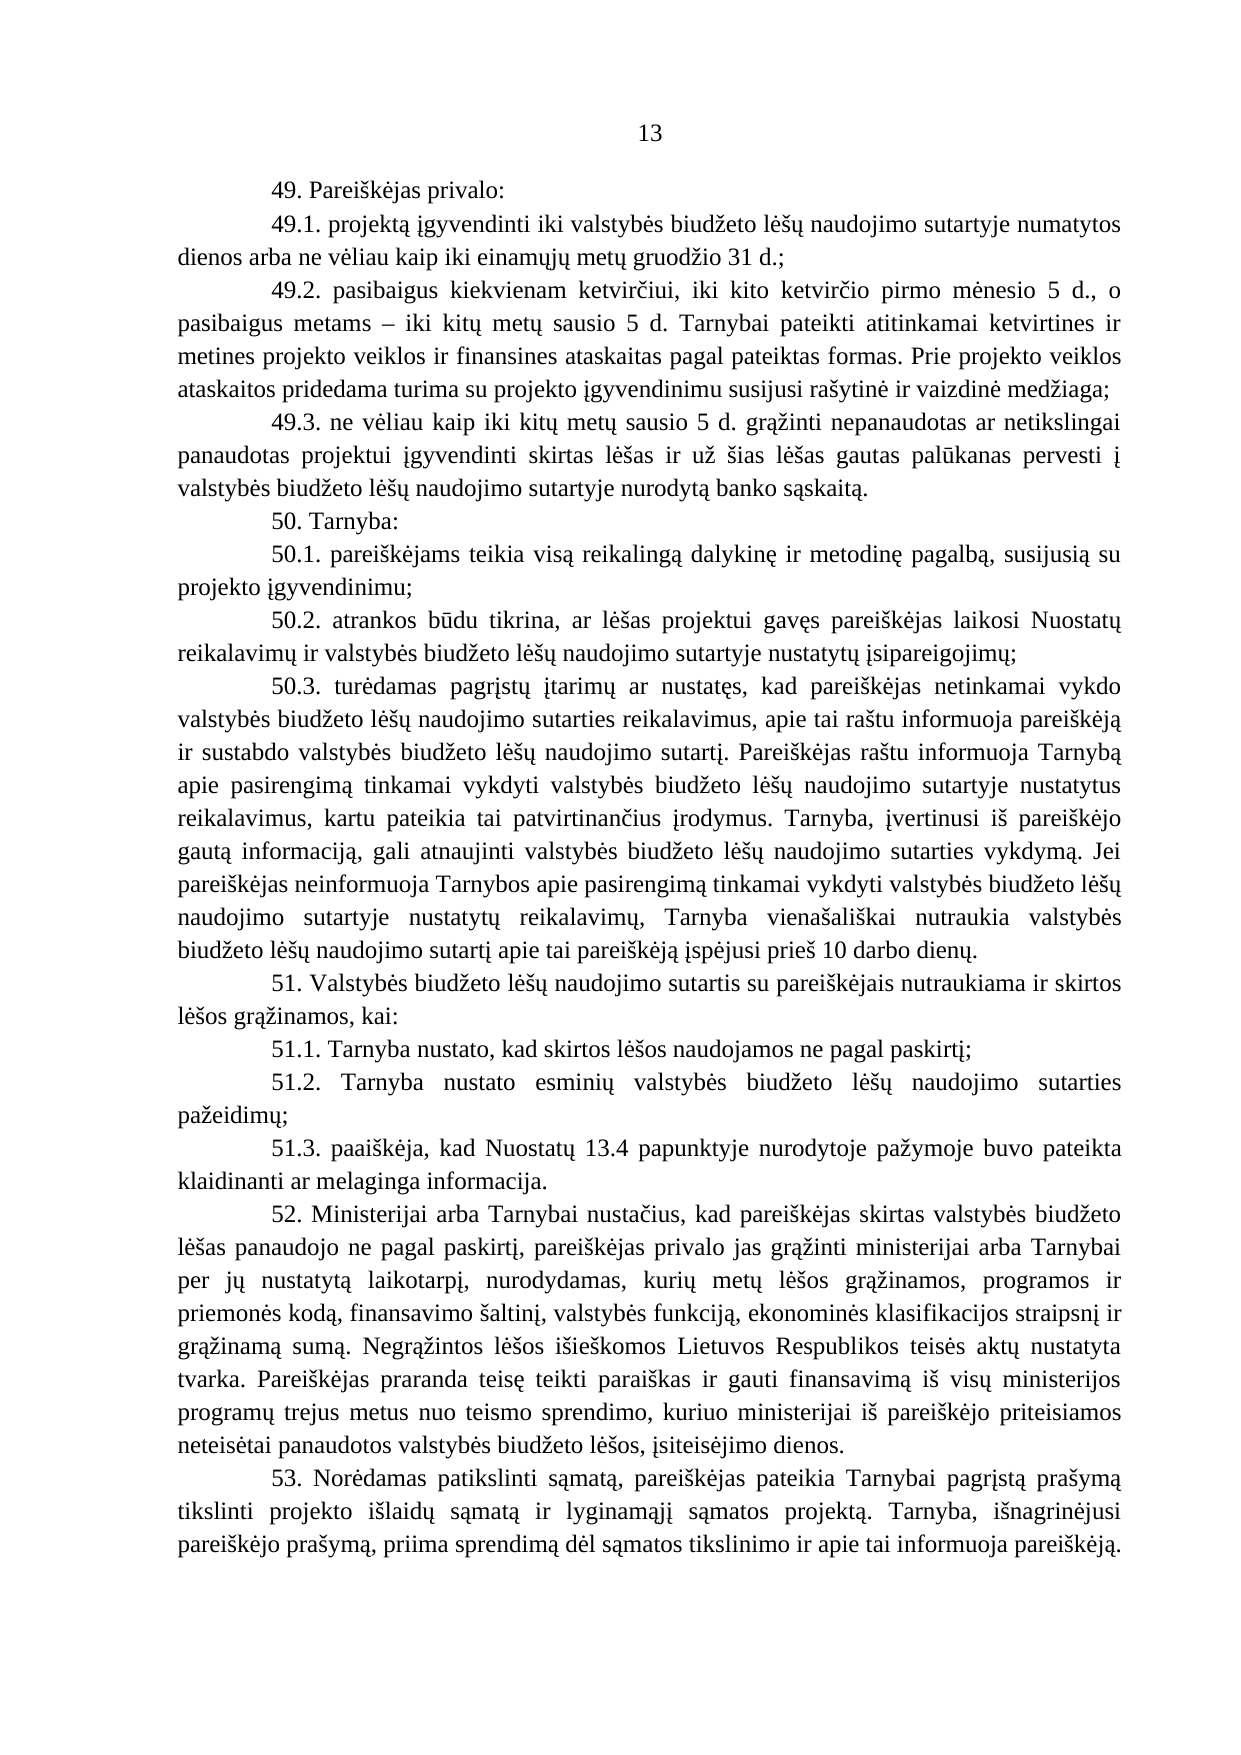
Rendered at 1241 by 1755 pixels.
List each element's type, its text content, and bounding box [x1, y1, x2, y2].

text 49.3. ne vėliau kaip iki kitų metų sausio 5 d. grąžinti nepanaudotas ar netikslingai panaudotas projektui įgyvendinti skirtas lėšas ir už šias lėšas gautas palūkanas pervesti į valstybės biudžeto lėšų naudojimo sutartyje nurodytą banko sąskaitą. [177, 407, 1122, 502]
text 50.2. atrankos būdu tikrina, ar lėšas projektui gavęs pareiškėjas laikosi Nuostatų reikalavimų ir valstybės biudžeto lėšų naudojimo sutartyje nustatytų įsipareigojimų; [177, 605, 1122, 667]
text 51. Valstybės biudžeto lėšų naudojimo sutartis su pareiškėjais nutraukiama ir skirtos lėšos grąžinamos, kai: [177, 968, 1122, 1030]
text 50.3. turėdamas pagrįstų įtarimų ar nustatęs, kad pareiškėjas netinkamai vykdo valstybės biudžeto lėšų naudojimo sutarties reikalavimus, apie tai raštu informuoja pareiškėją ir sustabdo valstybės biudžeto lėšų naudojimo sutartį. Pareiškėjas raštu informuoja Tarnybą apie pasirengimą tinkamai vykdyti valstybės biudžeto lėšų naudojimo sutartyje nustatytus reikalavimus, kartu pateikia tai patvirtinančius įrodymus. Tarnyba, įvertinusi iš pareiškėjo gautą informaciją, gali atnaujinti valstybės biudžeto lėšų naudojimo sutarties vykdymą. Jei pareiškėjas neinformuoja Tarnybos apie pasirengimą tinkamai vykdyti valstybės biudžeto lėšų naudojimo sutartyje nustatytų reikalavimų, Tarnyba vienašališkai nutraukia valstybės biudžeto lėšų naudojimo sutartį apie tai pareiškėją įspėjusi prieš 10 darbo dienų. [177, 671, 1122, 964]
text 49. Pareiškėjas privalo: [177, 176, 1122, 204]
text 52. Ministerijai arba Tarnybai nustačius, kad pareiškėjas skirtas valstybės biudžeto lėšas panaudojo ne pagal paskirtį, pareiškėjas privalo jas grąžinti ministerijai arba Tarnybai per jų nustatytą laikotarpį, nurodydamas, kurių metų lėšos grąžinamos, programos ir priemonės kodą, finansavimo šaltinį, valstybės funkciją, ekonominės klasifikacijos straipsnį ir grąžinamą sumą. Negrąžintos lėšos išieškomos Lietuvos Respublikos teisės aktų nustatyta tvarka. Pareiškėjas praranda teisę teikti paraiškas ir gauti finansavimą iš visų ministerijos programų trejus metus nuo teismo sprendimo, kuriuo ministerijai iš pareiškėjo priteisiamos neteisėtai panaudotos valstybės biudžeto lėšos, įsiteisėjimo dienos. [177, 1199, 1122, 1459]
text 51.2. Tarnyba nustato esminių valstybės biudžeto lėšų naudojimo sutarties pažeidimų; [177, 1067, 1122, 1129]
text 50. Tarnyba: [177, 506, 1122, 534]
text 50.1. pareiškėjams teikia visą reikalingą dalykinę ir metodinę pagalbą, susijusią su projekto įgyvendinimu; [177, 539, 1122, 601]
text 53. Norėdamas patikslinti sąmatą, pareiškėjas pateikia Tarnybai pagrįstą prašymą tikslinti projekto išlaidų sąmatą ir lyginamąjį sąmatos projektą. Tarnyba, išnagrinėjusi pareiškėjo prašymą, priima sprendimą dėl sąmatos tikslinimo ir apie tai informuoja pareiškėją. [177, 1463, 1122, 1558]
text 49.2. pasibaigus kiekvienam ketvirčiui, iki kito ketvirčio pirmo mėnesio 5 d., o pasibaigus metams – iki kitų metų sausio 5 d. Tarnybai pateikti atitinkamai ketvirtines ir metines projekto veiklos ir finansines ataskaitas pagal pateiktas formas. Prie projekto veiklos ataskaitos pridedama turima su projekto įgyvendinimu susijusi rašytinė ir vaizdinė medžiaga; [177, 275, 1122, 402]
text 49.1. projektą įgyvendinti iki valstybės biudžeto lėšų naudojimo sutartyje numatytos dienos arba ne vėliau kaip iki einamųjų metų gruodžio 31 d.; [177, 209, 1122, 270]
text 51.1. Tarnyba nustato, kad skirtos lėšos naudojamos ne pagal paskirtį; [177, 1034, 1122, 1063]
text 51.3. paaiškėja, kad Nuostatų 13.4 papunktyje nurodytoje pažymoje buvo pateikta klaidinanti ar melaginga informacija. [177, 1133, 1122, 1195]
